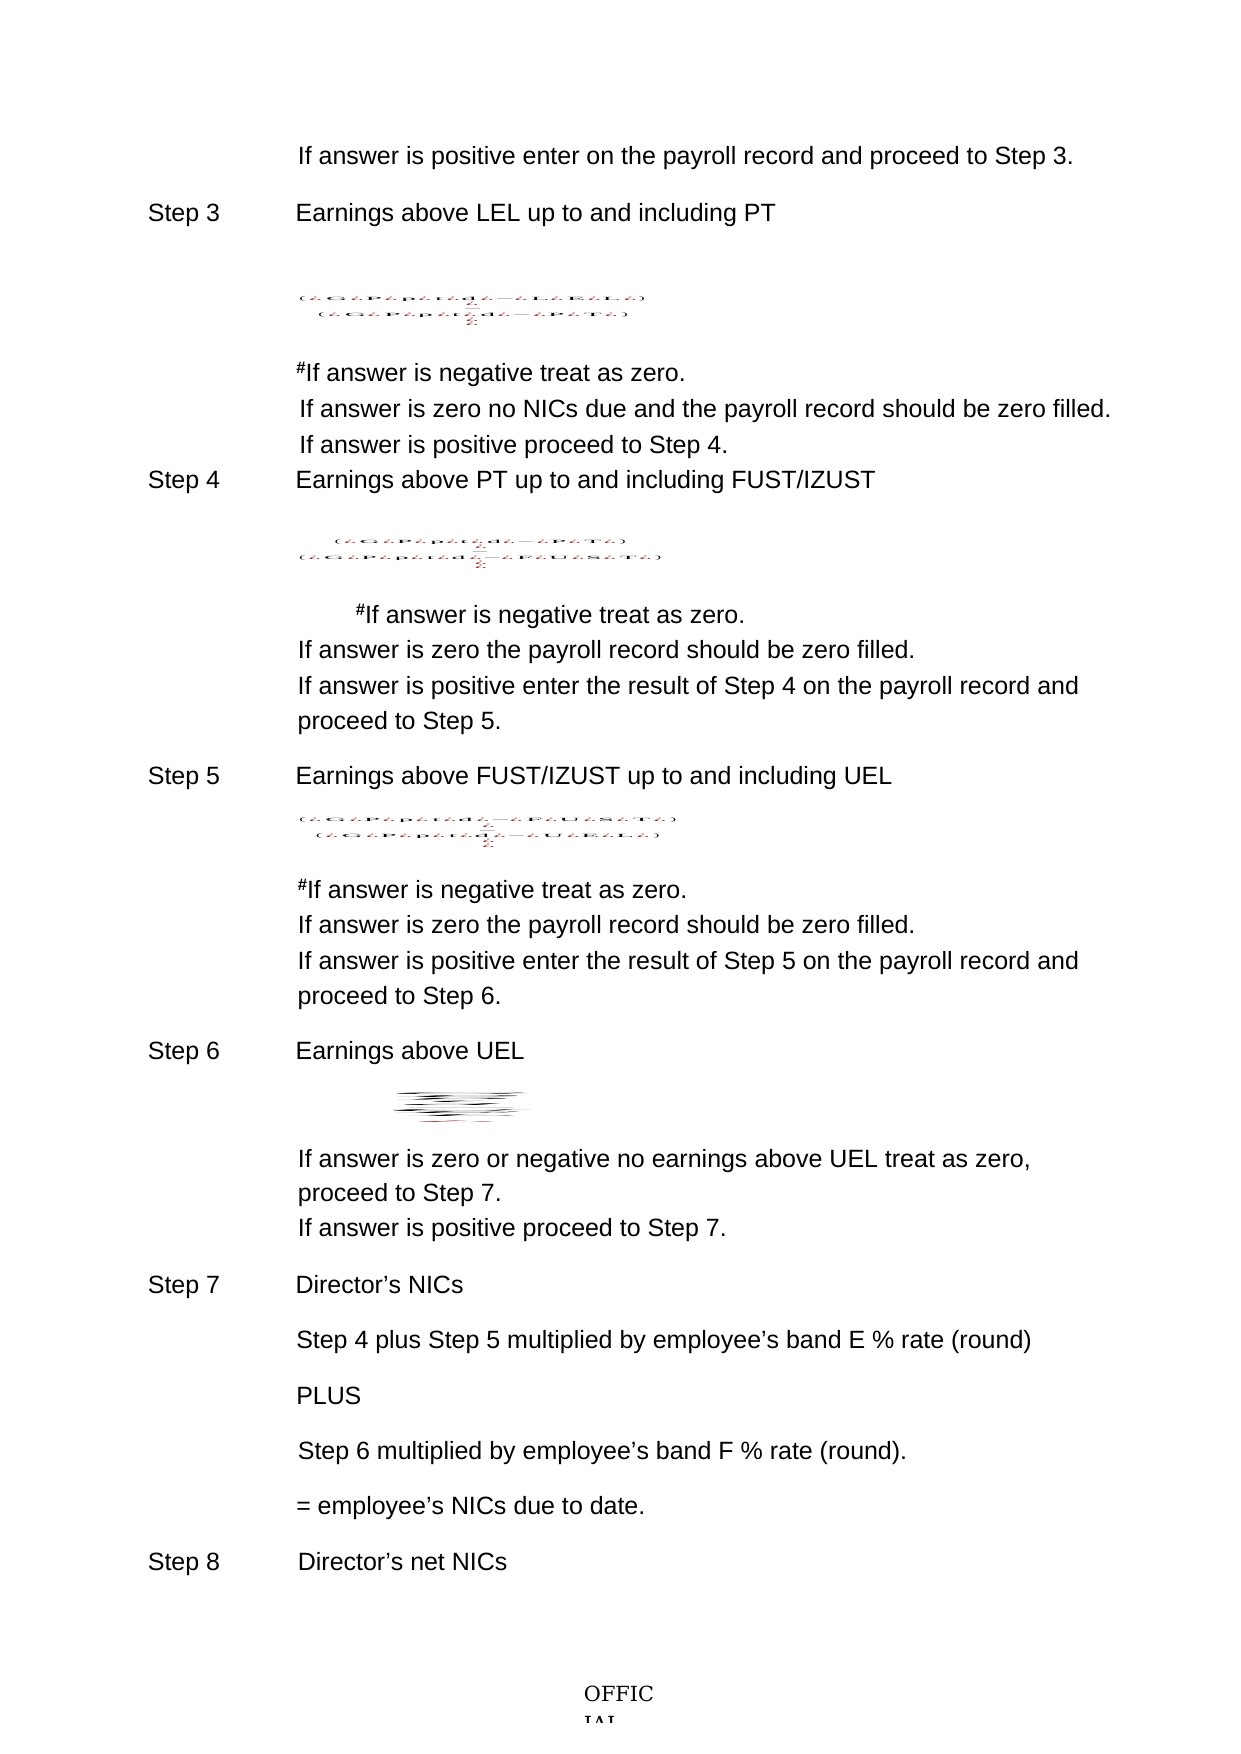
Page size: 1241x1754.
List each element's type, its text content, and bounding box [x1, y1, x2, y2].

text Step 4 plus Step 5 multiplied by employee’s band E % rate (round) [146, 1325, 1124, 1354]
text If answer is zero or negative no earnings above UEL treat as zero, proceed to Step 7. [298, 1143, 1099, 1207]
text If answer is positive proceed to Step 4. [298, 430, 1124, 458]
text If answer is zero no NICs due and the payroll record should be zero filled. [298, 394, 1124, 423]
text If answer is positive enter the result of Step 5 on the payroll record and proceed to Step 6. [297, 946, 1087, 1009]
text #If answer is negative treat as zero. [223, 875, 1124, 903]
text Step 5 Earnings above FUST/IZUST up to and including UEL [148, 761, 1124, 790]
text = employee’s NICs due to date. [146, 1491, 1124, 1520]
text PLUS [146, 1381, 1124, 1409]
text Step 4 Earnings above PT up to and including FUST/IZUST [148, 466, 1124, 494]
text #If answer is negative treat as zero. [146, 600, 1124, 628]
text If answer is positive proceed to Step 7. [298, 1212, 1099, 1241]
text Step 3 Earnings above LEL up to and including PT [148, 198, 1099, 227]
text Step 6 multiplied by employee’s band F % rate (round). [298, 1436, 1124, 1465]
text Step 8 Director’s net NICs [148, 1547, 1124, 1575]
text If answer is zero the payroll record should be zero filled. [221, 636, 1124, 664]
text Step 6 Earnings above UEL [148, 1036, 1124, 1065]
text If answer is zero the payroll record should be zero filled. [221, 911, 1124, 939]
text If answer is positive enter the result of Step 4 on the payroll record and proceed to Step 5. [297, 671, 1087, 734]
text If answer is positive enter on the payroll record and proceed to Step 3. [223, 141, 1124, 170]
text #If answer is negative treat as zero. [146, 358, 1124, 387]
text Step 7 Director’s NICs [148, 1270, 1124, 1299]
